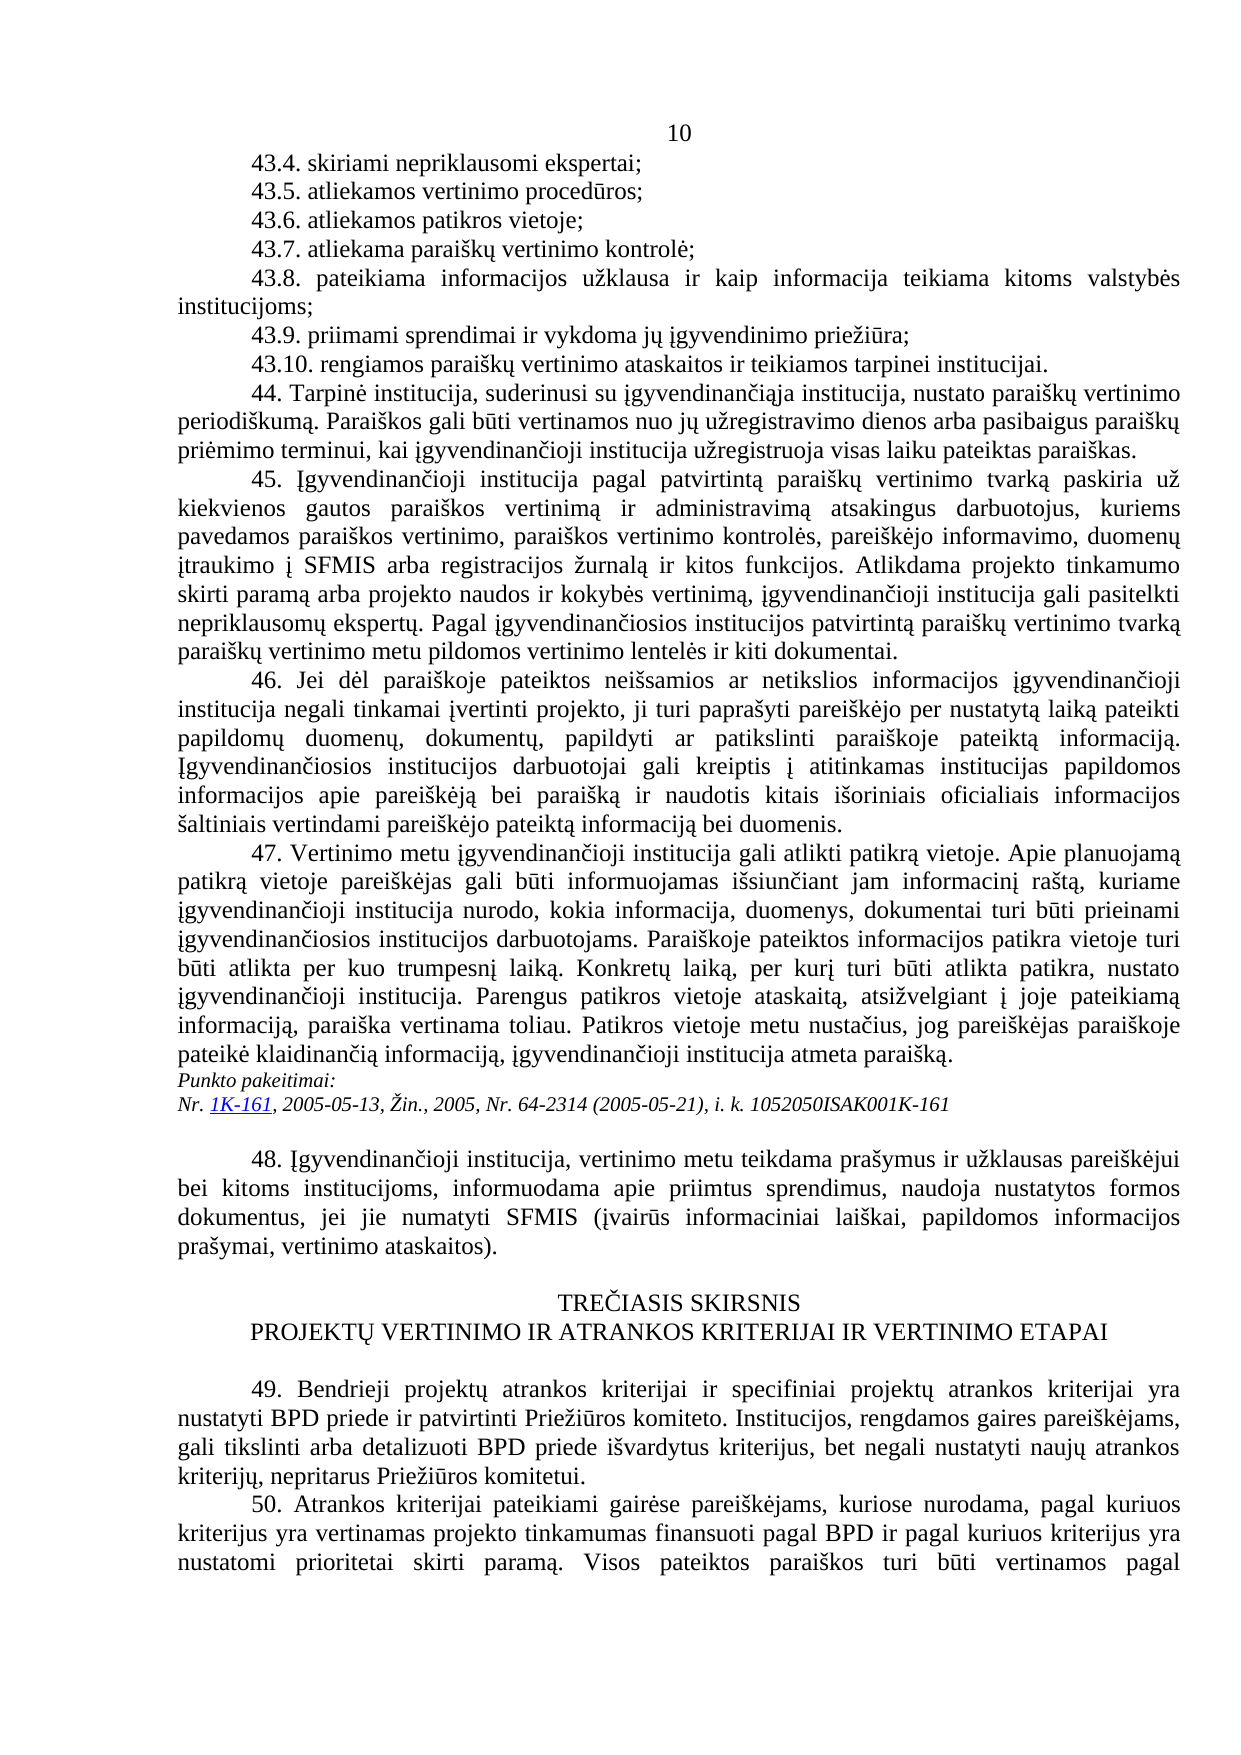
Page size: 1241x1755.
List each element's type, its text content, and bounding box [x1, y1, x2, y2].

text 48. Įgyvendinančioji institucija, vertinimo metu teikdama prašymus ir užklausas pareiškėjui bei kitoms institucijoms, informuodama apie priimtus sprendimus, naudoja nustatytos formos dokumentus, jei jie numatyti SFMIS (įvairūs informaciniai laiškai, papildomos informacijos prašymai, vertinimo ataskaitos). [177, 1144, 1181, 1259]
text 46. Jei dėl paraiškoje pateiktos neišsamios ar netikslios informacijos įgyvendinančioji institucija negali tinkamai įvertinti projekto, ji turi paprašyti pareiškėjo per nustatytą laiką pateikti papildomų duomenų, dokumentų, papildyti ar patikslinti paraiškoje pateiktą informaciją. Įgyvendinančiosios institucijos darbuotojai gali kreiptis į atitinkamas institucijas papildomos informacijos apie pareiškėją bei paraišką ir naudotis kitais išoriniais oficialiais informacijos šaltiniais vertindami pareiškėjo pateiktą informaciją bei duomenis. [177, 665, 1181, 838]
text 43.10. rengiamos paraiškų vertinimo ataskaitos ir teikiamos tarpinei institucijai. [177, 349, 1181, 378]
text 47. Vertinimo metu įgyvendinančioji institucija gali atlikti patikrą vietoje. Apie planuojamą patikrą vietoje pareiškėjas gali būti informuojamas išsiunčiant jam informacinį raštą, kuriame įgyvendinančioji institucija nurodo, kokia informacija, duomenys, dokumentai turi būti prieinami įgyvendinančiosios institucijos darbuotojams. Paraiškoje pateiktos informacijos patikra vietoje turi būti atlikta per kuo trumpesnį laiką. Konkretų laiką, per kurį turi būti atlikta patikra, nustato įgyvendinančioji institucija. Parengus patikros vietoje ataskaitą, atsižvelgiant į joje pateikiamą informaciją, paraiška vertinama toliau. Patikros vietoje metu nustačius, jog pareiškėjas paraiškoje pateikė klaidinančią informaciją, įgyvendinančioji institucija atmeta paraišką. [177, 838, 1181, 1068]
text 45. Įgyvendinančioji institucija pagal patvirtintą paraiškų vertinimo tvarką paskiria už kiekvienos gautos paraiškos vertinimą ir administravimą atsakingus darbuotojus, kuriems pavedamos paraiškos vertinimo, paraiškos vertinimo kontrolės, pareiškėjo informavimo, duomenų įtraukimo į SFMIS arba registracijos žurnalą ir kitos funkcijos. Atlikdama projekto tinkamumo skirti paramą arba projekto naudos ir kokybės vertinimą, įgyvendinančioji institucija gali pasitelkti nepriklausomų ekspertų. Pagal įgyvendinančiosios institucijos patvirtintą paraiškų vertinimo tvarką paraiškų vertinimo metu pildomos vertinimo lentelės ir kiti dokumentai. [177, 464, 1181, 665]
text Nr. 1K-161, 2005-05-13, Žin., 2005, Nr. 64-2314 (2005-05-21), i. k. 1052050ISAK001K-161 [177, 1092, 1181, 1116]
text 43.8. pateikiama informacijos užklausa ir kaip informacija teikiama kitoms valstybės institucijoms; [177, 263, 1181, 320]
text PROJEKTŲ VERTINIMO IR ATRANKOS KRITERIJAI IR VERTINIMO ETAPAI [177, 1317, 1181, 1346]
text 43.9. priimami sprendimai ir vykdoma jų įgyvendinimo priežiūra; [177, 320, 1181, 349]
text 43.5. atliekamos vertinimo procedūros; [177, 176, 1181, 205]
text Punkto pakeitimai: [177, 1068, 1181, 1092]
text 43.6. atliekamos patikros vietoje; [177, 205, 1181, 234]
text 49. Bendrieji projektų atrankos kriterijai ir specifiniai projektų atrankos kriterijai yra nustatyti BPD priede ir patvirtinti Priežiūros komiteto. Institucijos, rengdamos gaires pareiškėjams, gali tikslinti arba detalizuoti BPD priede išvardytus kriterijus, bet negali nustatyti naujų atrankos kriterijų, nepritarus Priežiūros komitetui. [177, 1374, 1181, 1489]
text 44. Tarpinė institucija, suderinusi su įgyvendinančiąja institucija, nustato paraiškų vertinimo periodiškumą. Paraiškos gali būti vertinamos nuo jų užregistravimo dienos arba pasibaigus paraiškų priėmimo terminui, kai įgyvendinančioji institucija užregistruoja visas laiku pateiktas paraiškas. [177, 378, 1181, 464]
text 50. Atrankos kriterijai pateikiami gairėse pareiškėjams, kuriose nurodama, pagal kuriuos kriterijus yra vertinamas projekto tinkamumas finansuoti pagal BPD ir pagal kuriuos kriterijus yra nustatomi prioritetai skirti paramą. Visos pateiktos paraiškos turi būti vertinamos pagal [177, 1489, 1181, 1576]
text TREČIASIS SKIRSNIS [177, 1288, 1181, 1317]
text 43.4. skiriami nepriklausomi ekspertai; [177, 148, 1181, 176]
text 43.7. atliekama paraiškų vertinimo kontrolė; [177, 234, 1181, 263]
